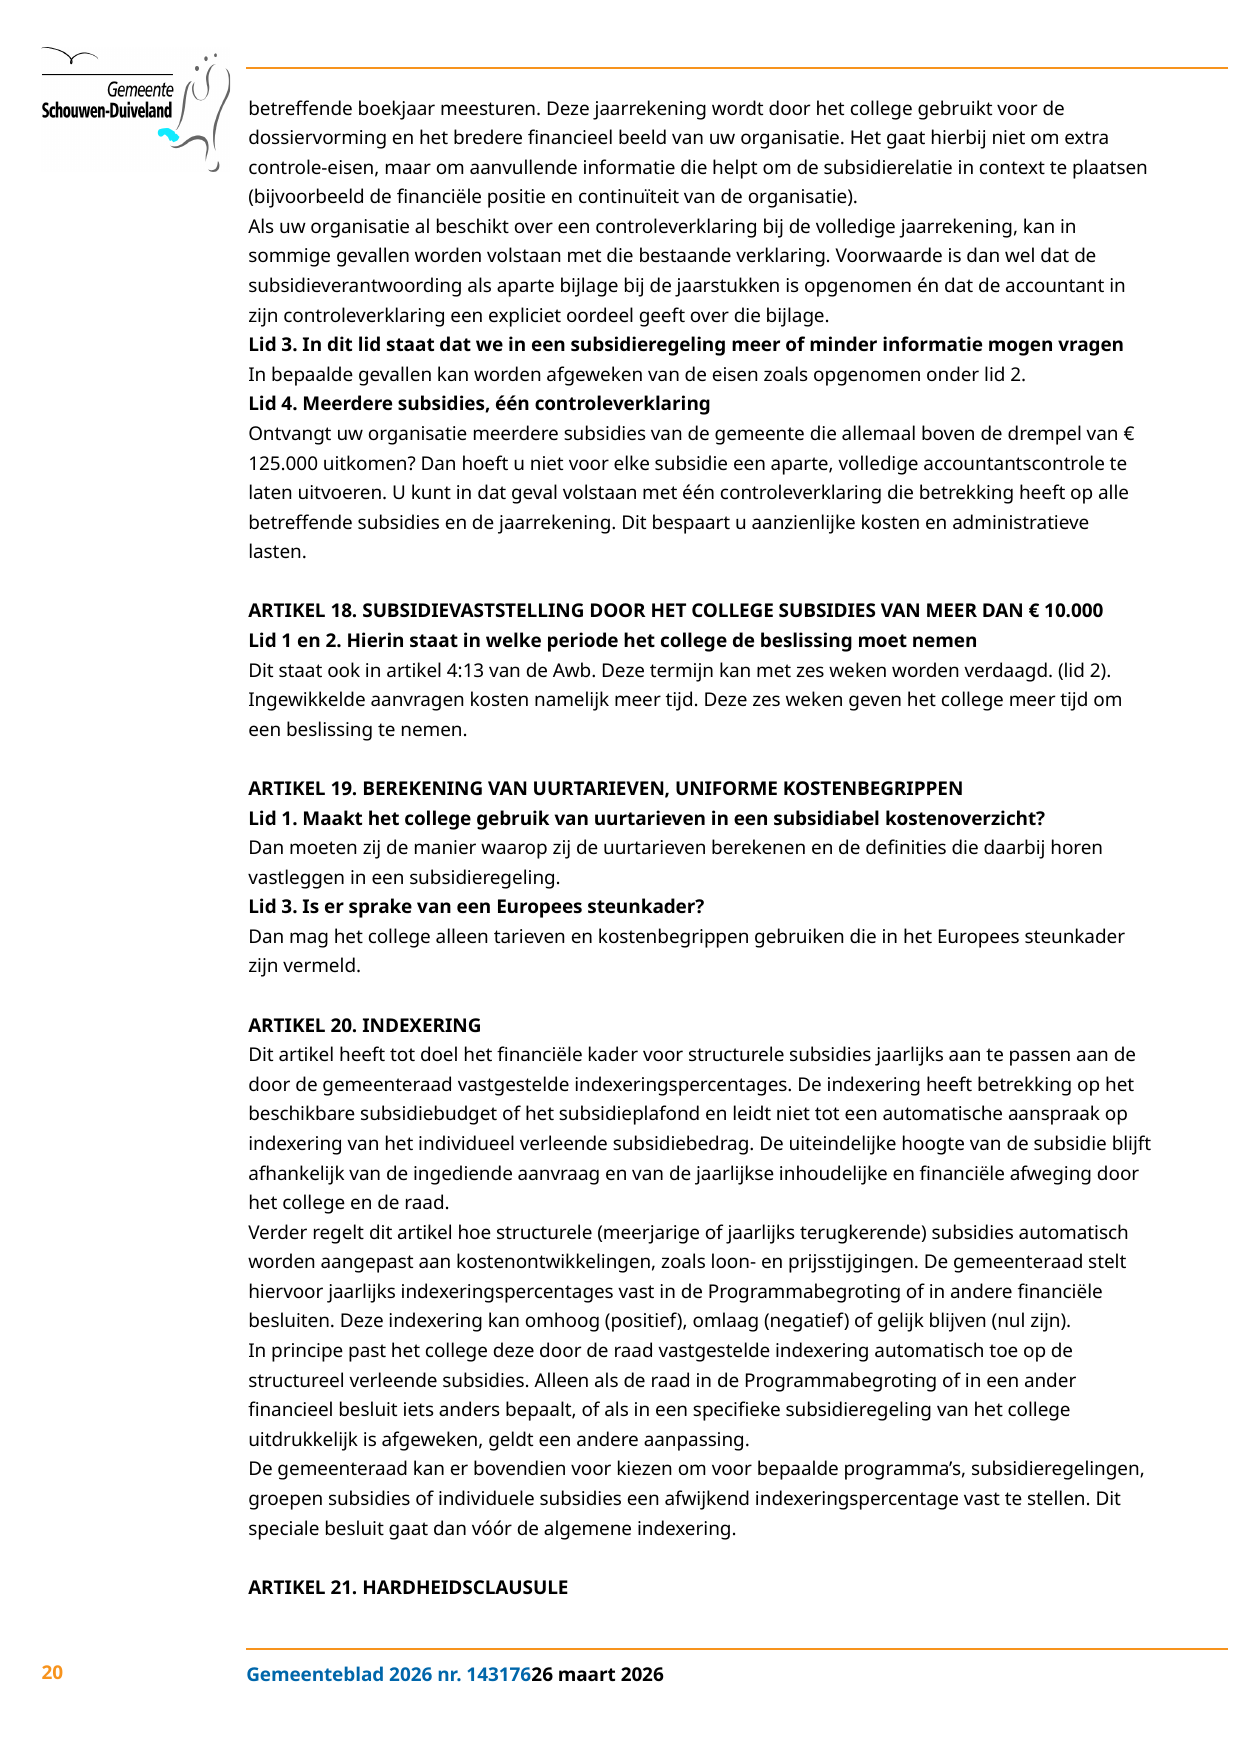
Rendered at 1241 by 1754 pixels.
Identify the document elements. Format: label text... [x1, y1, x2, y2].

text In principe past het college deze door de raad vastgestelde indexering automatisch toe op de structureel verleende subsidies. Alleen als de raad in de Programmabegroting of in een ander financieel besluit iets anders bepaalt, of als in een specifieke subsidieregeling van het college uitdrukkelijk is afgeweken, geldt een andere aanpassing. [248, 1337, 1152, 1452]
text In bepaalde gevallen kan worden afgeweken van de eisen zoals opgenomen onder lid 2. [248, 361, 1152, 387]
text Dit staat ook in artikel 4:13 van de Awb. Deze termijn kan met zes weken worden verdaagd. (lid 2). Ingewikkelde aanvragen kosten namelijk meer tijd. Deze zes weken geven het college meer tijd om een beslissing te nemen. [248, 657, 1152, 742]
text ARTIKEL 20. INDEXERING [248, 1012, 1152, 1038]
text Lid 3. Is er sprake van een Europees steunkader? [248, 893, 1152, 919]
text betreffende boekjaar meesturen. Deze jaarrekening wordt door het college gebruikt voor de dossiervorming en het bredere financieel beeld van uw organisatie. Het gaat hierbij niet om extra controle-eisen, maar om aanvullende informatie die helpt om de subsidierelatie in context te plaatsen (bijvoorbeeld de financiële positie en continuïteit van de organisatie). [248, 95, 1152, 209]
text Ontvangt uw organisatie meerdere subsidies van de gemeente die allemaal boven de drempel van € 125.000 uitkomen? Dan hoeft u niet voor elke subsidie een aparte, volledige accountantscontrole te laten uitvoeren. U kunt in dat geval volstaan met één controleverklaring die betrekking heeft op alle betreffende subsidies en de jaarrekening. Dit bespaart u aanzienlijke kosten en administratieve lasten. [248, 420, 1152, 564]
text Dan moeten zij de manier waarop zij de uurtarieven berekenen en de definities die daarbij horen vastleggen in een subsidieregeling. [248, 834, 1152, 890]
text Verder regelt dit artikel hoe structurele (meerjarige of jaarlijks terugkerende) subsidies automatisch worden aangepast aan kostenontwikkelingen, zoals loon- en prijsstijgingen. De gemeenteraad stelt hiervoor jaarlijks indexeringspercentages vast in de Programmabegroting of in andere financiële besluiten. Deze indexering kan omhoog (positief), omlaag (negatief) of gelijk blijven (nul zijn). [248, 1219, 1152, 1333]
text Dit artikel heeft tot doel het financiële kader voor structurele subsidies jaarlijks aan te passen aan de door de gemeenteraad vastgestelde indexeringspercentages. De indexering heeft betrekking op het beschikbare subsidiebudget of het subsidieplafond en leidt niet tot een automatische aanspraak op indexering van het individueel verleende subsidiebedrag. De uiteindelijke hoogte van de subsidie blijft afhankelijk van de ingediende aanvraag en van de jaarlijkse inhoudelijke en financiële afweging door het college en de raad. [248, 1041, 1152, 1215]
text Lid 4. Meerdere subsidies, één controleverklaring [248, 391, 1152, 416]
text ARTIKEL 21. HARDHEIDSCLAUSULE [248, 1574, 1152, 1600]
picture [41, 47, 231, 172]
text Lid 1 en 2. Hierin staat in welke periode het college de beslissing moet nemen [248, 627, 1152, 653]
text Lid 3. In dit lid staat dat we in een subsidieregeling meer of minder informatie mogen vragen [248, 331, 1152, 357]
text ARTIKEL 18. SUBSIDIEVASTSTELLING DOOR HET COLLEGE SUBSIDIES VAN MEER DAN € 10.000 [248, 598, 1152, 623]
text Dan mag het college alleen tarieven en kostenbegrippen gebruiken die in het Europees steunkader zijn vermeld. [248, 923, 1152, 978]
text De gemeenteraad kan er bovendien voor kiezen om voor bepaalde programma’s, subsidieregelingen, groepen subsidies of individuele subsidies een afwijkend indexeringspercentage vast te stellen. Dit speciale besluit gaat dan vóór de algemene indexering. [248, 1456, 1152, 1541]
text Lid 1. Maakt het college gebruik van uurtarieven in een subsidiabel kostenoverzicht? [248, 805, 1152, 831]
text Als uw organisatie al beschikt over een controleverklaring bij de volledige jaarrekening, kan in sommige gevallen worden volstaan met die bestaande verklaring. Voorwaarde is dan wel dat de subsidieverantwoording als aparte bijlage bij de jaarstukken is opgenomen én dat de accountant in zijn controleverklaring een expliciet oordeel geeft over die bijlage. [248, 213, 1152, 328]
text ARTIKEL 19. BEREKENING VAN UURTARIEVEN, UNIFORME KOSTENBEGRIPPEN [248, 775, 1152, 801]
